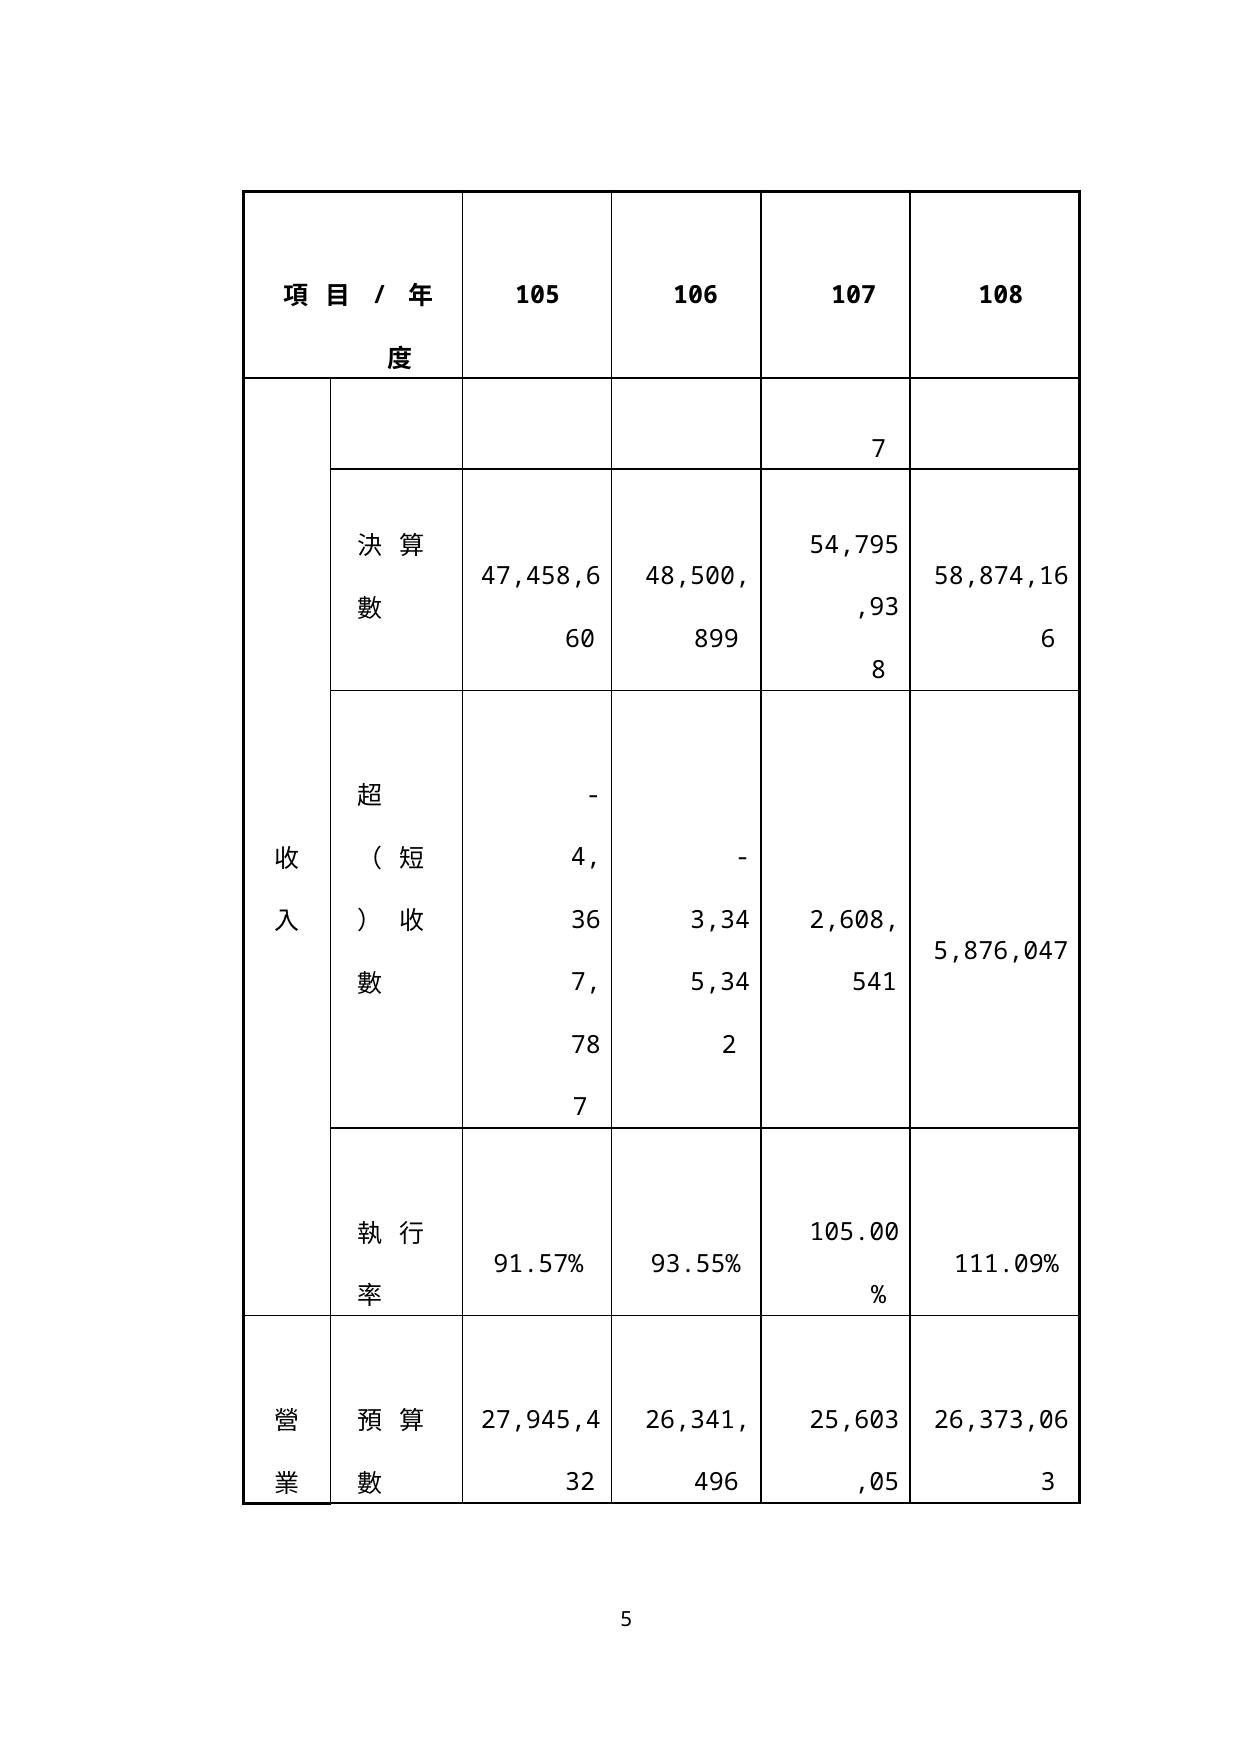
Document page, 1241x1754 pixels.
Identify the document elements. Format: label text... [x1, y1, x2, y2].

table_cell -3,345,342 [612, 691, 760, 1127]
table_header 106 [612, 193, 760, 377]
table_header 105 [463, 193, 611, 377]
table_cell 5,876,047 [911, 691, 1078, 1127]
table_cell 收入 [245, 379, 330, 1314]
table_cell 111.09% [911, 1129, 1078, 1314]
table_cell [463, 379, 611, 468]
table_cell 預算數 [331, 1316, 462, 1502]
table_cell 7 [762, 379, 909, 468]
table_cell 執行率 [331, 1129, 462, 1314]
table_cell 25,603,05 [762, 1316, 909, 1502]
table_cell 47,458,660 [463, 470, 611, 689]
table_cell 營業 [245, 1316, 330, 1502]
table_cell 93.55% [612, 1129, 760, 1314]
table_cell 58,874,166 [911, 470, 1078, 689]
table_cell 26,373,063 [911, 1316, 1078, 1502]
table_cell 91.57% [463, 1129, 611, 1314]
table_cell -4,367,787 [463, 691, 611, 1127]
table_cell 超（短）收數 [331, 691, 462, 1127]
table_cell [331, 379, 462, 468]
table_cell 27,945,432 [463, 1316, 611, 1502]
table_cell 2,608,541 [762, 691, 909, 1127]
table_header 項目/年度 [245, 193, 462, 377]
table_cell 48,500,899 [612, 470, 760, 689]
table_cell 26,341,496 [612, 1316, 760, 1502]
table_cell [612, 379, 760, 468]
table_cell 105.00% [762, 1129, 909, 1314]
table_header 108 [911, 193, 1078, 377]
table_cell 決算數 [331, 470, 462, 689]
table_cell 54,795,938 [762, 470, 909, 689]
table_header 107 [762, 193, 909, 377]
table_cell [911, 379, 1078, 468]
